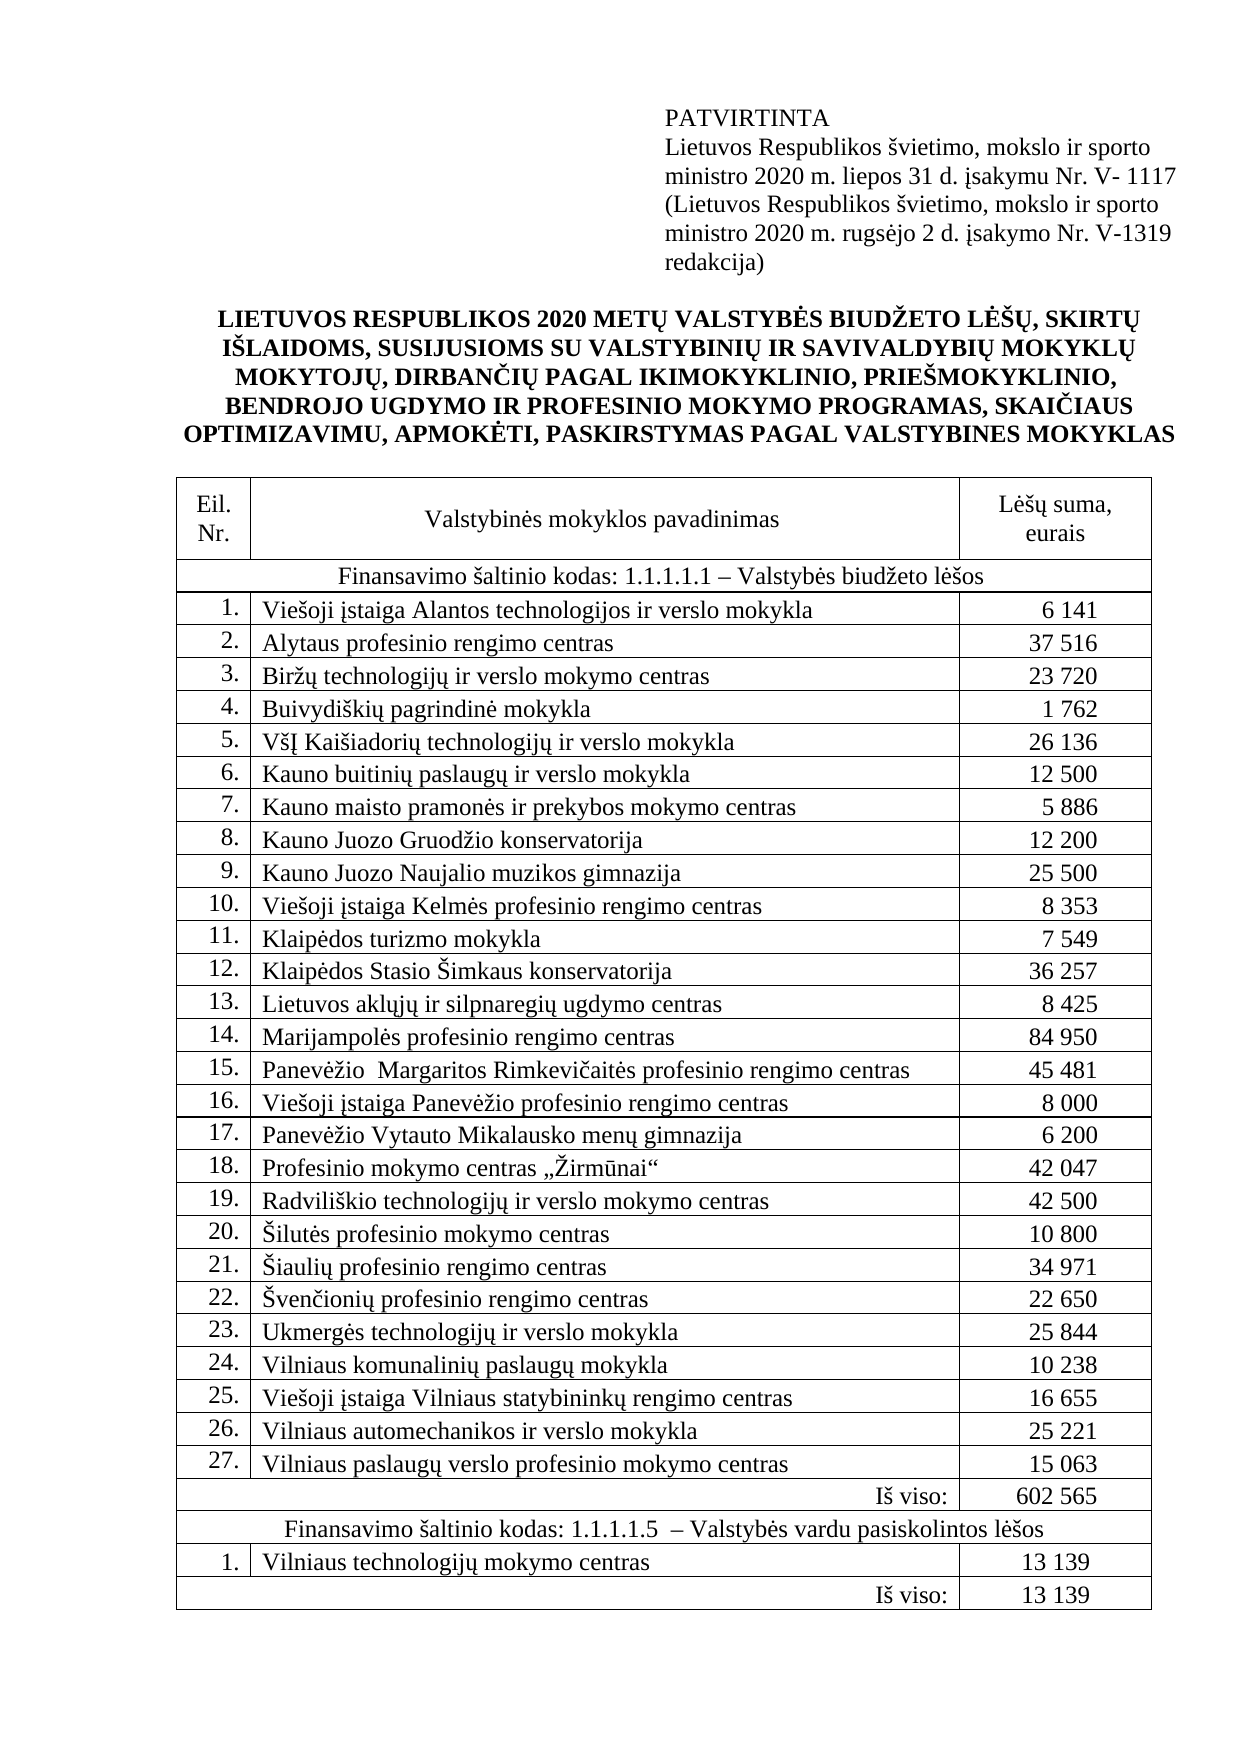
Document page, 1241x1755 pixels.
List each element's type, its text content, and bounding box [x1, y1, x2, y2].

table_cell Švenčionių profesinio rengimo centras [251, 1282, 959, 1313]
table_cell Iš viso: [177, 1479, 959, 1510]
table_cell Vilniaus paslaugų verslo profesinio mokymo centras [251, 1446, 959, 1477]
table_cell 84 950 [960, 1019, 1151, 1051]
table_cell 15. [177, 1052, 250, 1084]
text ministro 2020 m. rugsėjo 2 d. įsakymo Nr. V-1319 [664, 218, 1181, 247]
table_cell 42 047 [960, 1150, 1151, 1182]
table_cell 12 200 [960, 822, 1151, 854]
table_cell 45 481 [960, 1052, 1151, 1084]
table_cell 19. [177, 1183, 250, 1215]
table_cell 7 549 [960, 921, 1151, 952]
table_cell 1. [177, 1544, 250, 1576]
table_cell 25 221 [960, 1413, 1151, 1444]
table_cell 24. [177, 1347, 250, 1379]
table_cell 13. [177, 986, 250, 1018]
table_cell Finansavimo šaltinio kodas: 1.1.1.1.1 – Valstybės biudžeto lėšos [177, 560, 1151, 591]
table_cell 6. [177, 757, 250, 788]
table_cell Šilutės profesinio mokymo centras [251, 1216, 959, 1248]
table_header Eil. Nr. [177, 478, 250, 559]
table_cell Vilniaus automechanikos ir verslo mokykla [251, 1413, 959, 1444]
table_cell Ukmergės technologijų ir verslo mokykla [251, 1314, 959, 1346]
table_cell 27. [177, 1446, 250, 1477]
table_cell Kauno maisto pramonės ir prekybos mokymo centras [251, 789, 959, 821]
table_cell Kauno Juozo Naujalio muzikos gimnazija [251, 855, 959, 887]
table_cell 23 720 [960, 658, 1151, 690]
table_cell VšĮ Kaišiadorių technologijų ir verslo mokykla [251, 724, 959, 756]
table_cell 25 500 [960, 855, 1151, 887]
table_cell Marijampolės profesinio rengimo centras [251, 1019, 959, 1051]
table_cell 6 141 [960, 593, 1151, 624]
table_header Valstybinės mokyklos pavadinimas [251, 478, 959, 559]
table_cell 3. [177, 658, 250, 690]
table_cell 21. [177, 1249, 250, 1281]
table_cell 6 200 [960, 1118, 1151, 1149]
table_cell 25 844 [960, 1314, 1151, 1346]
table_cell 20. [177, 1216, 250, 1248]
table_cell 16. [177, 1085, 250, 1116]
text (Lietuvos Respublikos švietimo, mokslo ir sporto [664, 189, 1181, 218]
table_cell 17. [177, 1118, 250, 1149]
table_cell 1 762 [960, 691, 1151, 723]
table_cell 25. [177, 1380, 250, 1412]
table_cell 10. [177, 888, 250, 919]
table_cell Kauno Juozo Gruodžio konservatorija [251, 822, 959, 854]
table_cell 8 000 [960, 1085, 1151, 1116]
table_cell Šiaulių profesinio rengimo centras [251, 1249, 959, 1281]
table_cell 14. [177, 1019, 250, 1051]
text redakcija) [664, 247, 1181, 276]
table_cell 12 500 [960, 757, 1151, 788]
table_cell Vilniaus technologijų mokymo centras [251, 1544, 959, 1576]
table_header Lėšų suma, eurais [960, 478, 1151, 559]
table_cell 8. [177, 822, 250, 854]
table_cell 26 136 [960, 724, 1151, 756]
table_cell Radviliškio technologijų ir verslo mokymo centras [251, 1183, 959, 1215]
text LIETUVOS RESPUBLIKOS 2020 METŲ valstybės biudžeto lėšų, skirtų išlaidoms, susijusioms su valstybinių ir savivaldybių mokyklų mokytojų, dirbančių pagal ikimokyklinio, priešmokyklinio, [177, 304, 1181, 391]
table_cell Finansavimo šaltinio kodas: 1.1.1.1.5 – Valstybės vardu pasiskolintos lėšos [177, 1511, 1151, 1543]
table_cell 42 500 [960, 1183, 1151, 1215]
table_cell 5. [177, 724, 250, 756]
table_cell 8 353 [960, 888, 1151, 919]
table_cell 2. [177, 625, 250, 657]
table_cell 12. [177, 954, 250, 985]
table_cell Viešoji įstaiga Alantos technologijos ir verslo mokykla [251, 593, 959, 624]
table_cell 15 063 [960, 1446, 1151, 1477]
table_cell Viešoji įstaiga Panevėžio profesinio rengimo centras [251, 1085, 959, 1116]
table_cell Klaipėdos Stasio Šimkaus konservatorija [251, 954, 959, 985]
table_cell 16 655 [960, 1380, 1151, 1412]
table_cell Kauno buitinių paslaugų ir verslo mokykla [251, 757, 959, 788]
table_cell Alytaus profesinio rengimo centras [251, 625, 959, 657]
table_cell 602 565 [960, 1479, 1151, 1510]
table_cell 13 139 [960, 1577, 1151, 1609]
table_cell Profesinio mokymo centras „Žirmūnai“ [251, 1150, 959, 1182]
table_cell 23. [177, 1314, 250, 1346]
table_cell Viešoji įstaiga Kelmės profesinio rengimo centras [251, 888, 959, 919]
table_cell Viešoji įstaiga Vilniaus statybininkų rengimo centras [251, 1380, 959, 1412]
table_cell 10 800 [960, 1216, 1151, 1248]
table_cell 22. [177, 1282, 250, 1313]
table_cell 11. [177, 921, 250, 952]
table_cell Biržų technologijų ir verslo mokymo centras [251, 658, 959, 690]
text ministro 2020 m. liepos 31 d. įsakymu Nr. V- 1117 [664, 161, 1181, 189]
table_cell 10 238 [960, 1347, 1151, 1379]
text bendrojo ugdymo ir profesinio mokymo programas, SKAIČIAUS optimizavimu, apmokėti, PASKIRSTYMAS PAGAL VALSTYBINES MOKYKLAS [177, 391, 1181, 448]
table_cell 4. [177, 691, 250, 723]
table_cell 26. [177, 1413, 250, 1444]
table_cell Panevėžio Margaritos Rimkevičaitės profesinio rengimo centras [251, 1052, 959, 1084]
table_cell 8 425 [960, 986, 1151, 1018]
table_cell Panevėžio Vytauto Mikalausko menų gimnazija [251, 1118, 959, 1149]
table_cell Iš viso: [177, 1577, 959, 1609]
table_cell 22 650 [960, 1282, 1151, 1313]
table_cell 5 886 [960, 789, 1151, 821]
table_cell 18. [177, 1150, 250, 1182]
table_cell 7. [177, 789, 250, 821]
text PATVIRTINTA [664, 103, 1181, 132]
table_cell 9. [177, 855, 250, 887]
table_cell Klaipėdos turizmo mokykla [251, 921, 959, 952]
table_cell 34 971 [960, 1249, 1151, 1281]
table_cell 1. [177, 593, 250, 624]
text Lietuvos Respublikos švietimo, mokslo ir sporto [664, 132, 1181, 161]
table_cell Vilniaus komunalinių paslaugų mokykla [251, 1347, 959, 1379]
table_cell Lietuvos aklųjų ir silpnaregių ugdymo centras [251, 986, 959, 1018]
table_cell 13 139 [960, 1544, 1151, 1576]
table_cell 36 257 [960, 954, 1151, 985]
table_cell Buivydiškių pagrindinė mokykla [251, 691, 959, 723]
table_cell 37 516 [960, 625, 1151, 657]
